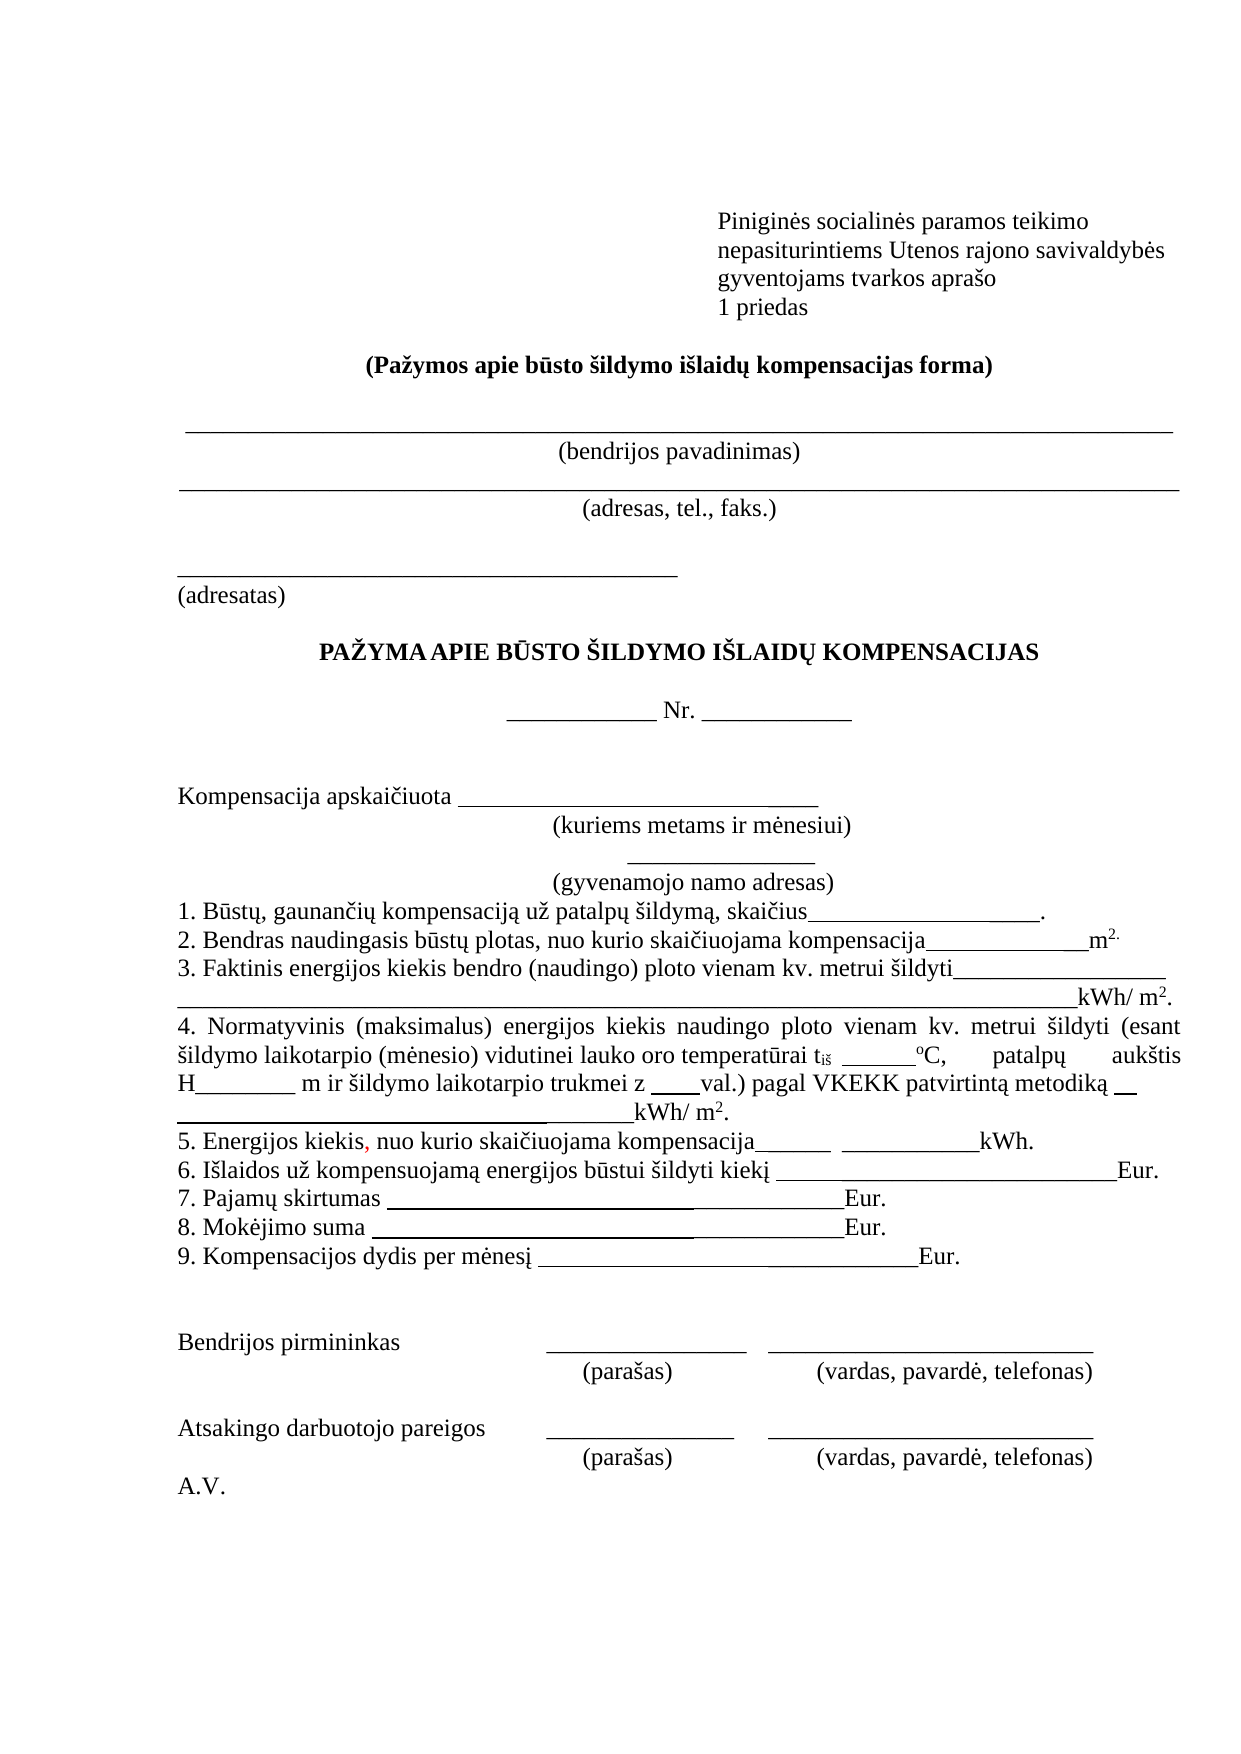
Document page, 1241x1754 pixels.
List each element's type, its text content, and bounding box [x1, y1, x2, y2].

text 4. Normatyvinis (maksimalus) energijos kiekis naudingo ploto vienam kv. metrui šildyti (esant šildymo laikotarpio (mėnesio) vidutinei lauko oro temperatūrai tiš oC, patalpų aukštis H________ m ir šildymo laikotarpio trukmei z val.) pagal VKEKK patvirtintą metodiką _______kWh/ m2. [177, 1011, 1181, 1126]
text (parašas) (vardas, pavardė, telefonas) [447, 1442, 1181, 1471]
text ________________________________________ [177, 551, 1181, 580]
text 7. Pajamų skirtumas ____________Eur. [177, 1183, 1181, 1212]
text (adresatas) [177, 580, 1181, 608]
text 1. Būstų, gaunančių kompensaciją už patalpų šildymą, skaičius ____. [177, 896, 1181, 925]
text (Pažymos apie būsto šildymo išlaidų kompensacijas forma) [177, 350, 1181, 378]
text 1 priedas [717, 292, 1181, 321]
text Piniginės socialinės paramos teikimo nepasiturintiems Utenos rajono savivaldybės gyventojams tvarkos aprašo [717, 206, 1181, 292]
text ________________________________________________________________________________ [118, 465, 1181, 493]
text Atsakingo darbuotojo pareigos _______________ __________________________ [177, 1413, 1181, 1442]
text PAŽYMA apie būsto šildymo išlaidų kompensacijas [177, 637, 1181, 666]
text 6. Išlaidos už kompensuojamą energijos būstui šildyti kiekį ______________________Eur. [177, 1155, 1181, 1183]
text ________________________________________________________________________kWh/ m2. [177, 982, 1181, 1011]
text A.V. [177, 1471, 1181, 1500]
text Kompensacija apskaičiuota ____ [177, 781, 1181, 810]
text 2. Bendras naudingasis būstų plotas, nuo kurio skaičiuojama kompensacija __m2. [177, 925, 1181, 953]
text ____________ Nr. ____________ [177, 695, 1181, 723]
text (bendrijos pavadinimas) [177, 436, 1181, 465]
text 3. Faktinis energijos kiekis bendro (naudingo) ploto vienam kv. metrui šildyti_________________ [177, 953, 1181, 982]
text Bendrijos pirmininkas ________________ __________________________ [177, 1327, 1181, 1356]
text (gyvenamojo namo adresas) [507, 867, 1181, 896]
text (kuriems metams ir mėnesiui) [507, 810, 1181, 838]
text (parašas) (vardas, pavardė, telefonas) [447, 1356, 1181, 1385]
text 9. Kompensacijos dydis per mėnesį ____________Eur. [177, 1241, 1181, 1270]
text 5. Energijos kiekis, nuo kurio skaičiuojama kompensacija _____ ___________kWh. [177, 1126, 1181, 1155]
text _______________________________________________________________________________ [177, 407, 1181, 436]
text (adresas, tel., faks.) [177, 493, 1181, 522]
text 8. Mokėjimo suma ____________Eur. [177, 1212, 1181, 1241]
text _______________ [177, 838, 1181, 867]
